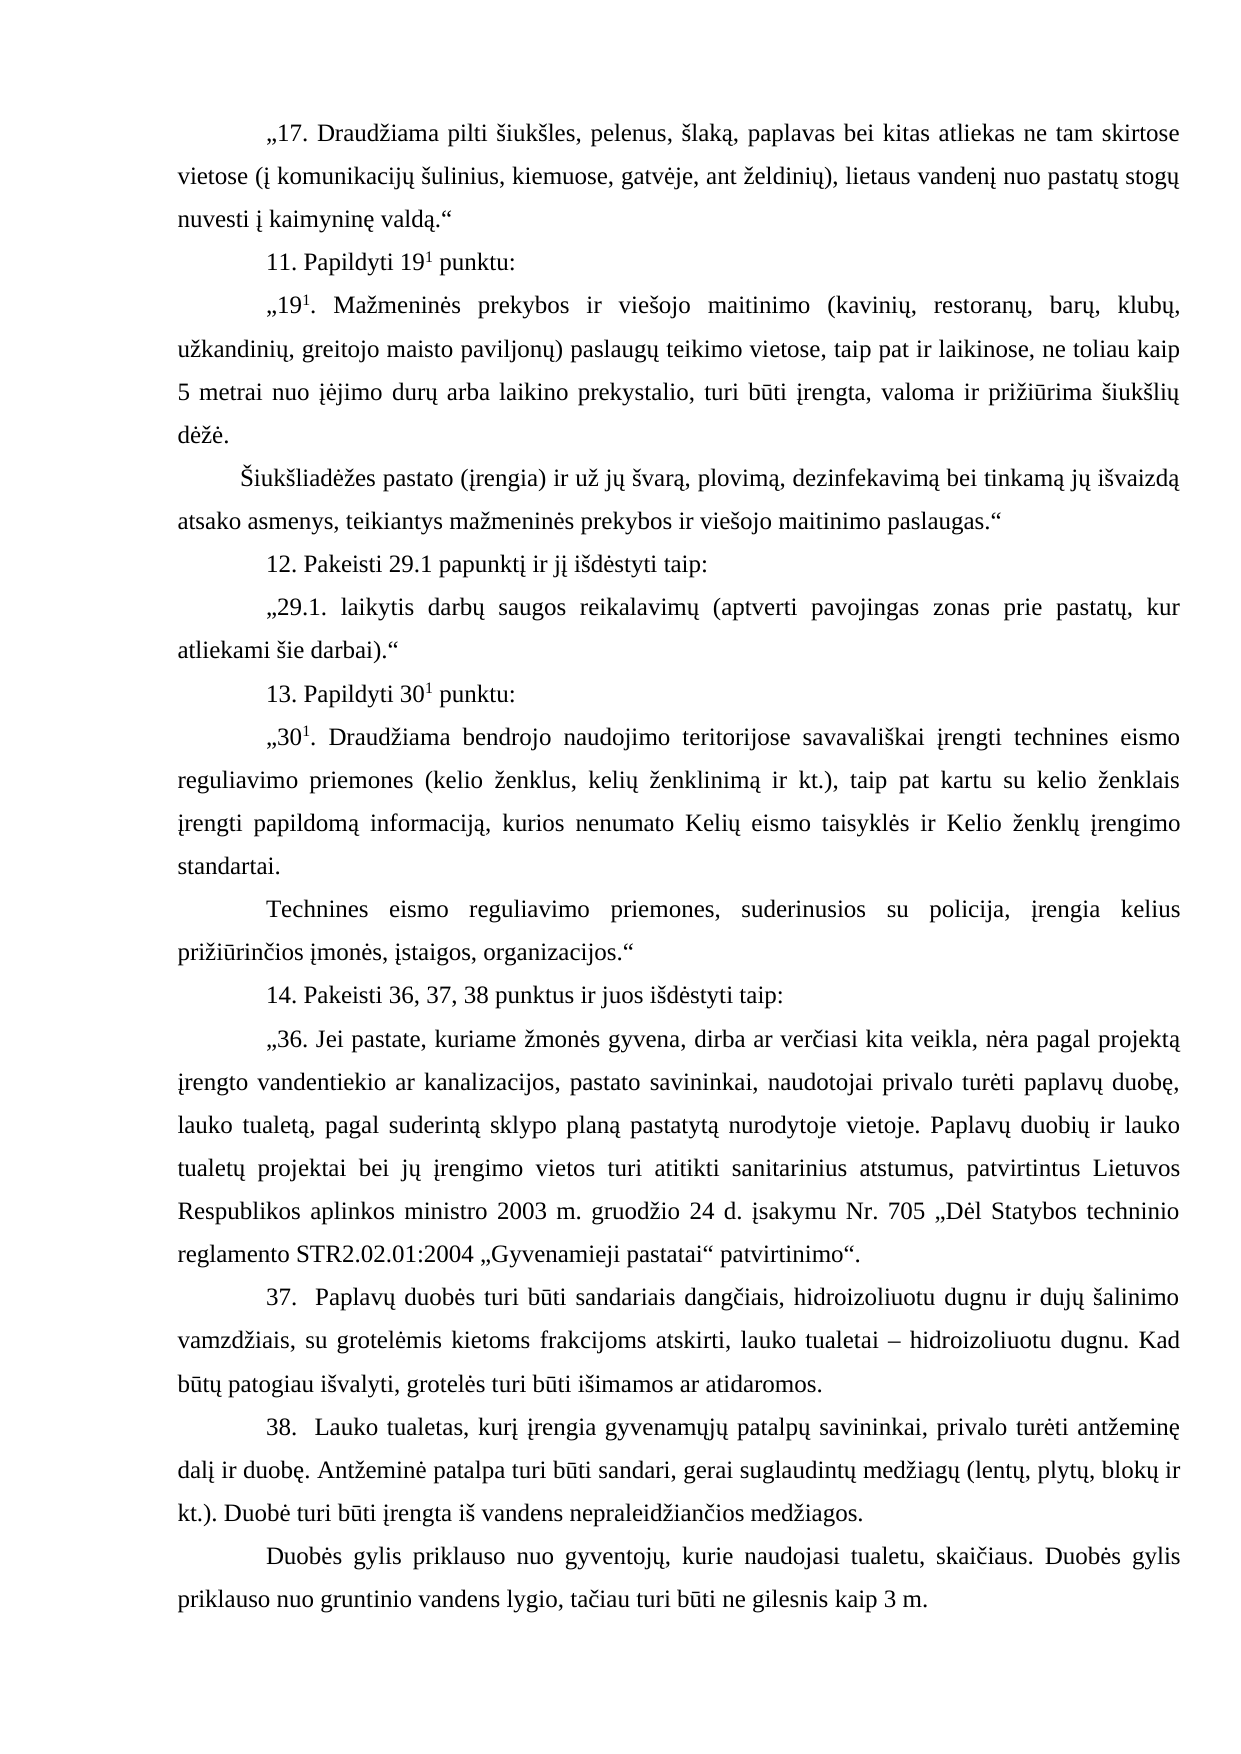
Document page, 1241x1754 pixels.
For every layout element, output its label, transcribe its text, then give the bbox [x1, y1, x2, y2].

text 11. Papildyti 191 punktu: [177, 247, 1181, 276]
text 13. Papildyti 301 punktu: [177, 679, 1181, 707]
text Technines eismo reguliavimo priemones, suderinusios su policija, įrengia kelius prižiūrinčios įmonės, įstaigos, organizacijos.“ [177, 894, 1181, 966]
text Duobės gylis priklauso nuo gyventojų, kurie naudojasi tualetu, skaičiaus. Duobės gylis priklauso nuo gruntinio vandens lygio, tačiau turi būti ne gilesnis kaip 3 m. [177, 1541, 1181, 1613]
text 38. Lauko tualetas, kurį įrengia gyvenamųjų patalpų savininkai, privalo turėti antžeminę dalį ir duobę. Antžeminė patalpa turi būti sandari, gerai suglaudintų medžiagų (lentų, plytų, blokų ir kt.). Duobė turi būti įrengta iš vandens nepraleidžiančios medžiagos. [177, 1412, 1181, 1527]
text „29.1. laikytis darbų saugos reikalavimų (aptverti pavojingas zonas prie pastatų, kur atliekami šie darbai).“ [177, 592, 1181, 664]
text „301. Draudžiama bendrojo naudojimo teritorijose savavališkai įrengti technines eismo reguliavimo priemones (kelio ženklus, kelių ženklinimą ir kt.), taip pat kartu su kelio ženklais įrengti papildomą informaciją, kurios nenumato Kelių eismo taisyklės ir Kelio ženklų įrengimo standartai. [177, 722, 1181, 880]
text 12. Pakeisti 29.1 papunktį ir jį išdėstyti taip: [177, 549, 1181, 578]
text „17. Draudžiama pilti šiukšles, pelenus, šlaką, paplavas bei kitas atliekas ne tam skirtose vietose (į komunikacijų šulinius, kiemuose, gatvėje, ant želdinių), lietaus vandenį nuo pastatų stogų nuvesti į kaimyninę valdą.“ [177, 118, 1181, 233]
text 14. Pakeisti 36, 37, 38 punktus ir juos išdėstyti taip: [177, 981, 1181, 1009]
text Šiukšliadėžes pastato (įrengia) ir už jų švarą, plovimą, dezinfekavimą bei tinkamą jų išvaizdą atsako asmenys, teikiantys mažmeninės prekybos ir viešojo maitinimo paslaugas.“ [177, 463, 1181, 535]
text „191. Mažmeninės prekybos ir viešojo maitinimo (kavinių, restoranų, barų, klubų, užkandinių, greitojo maisto paviljonų) paslaugų teikimo vietose, taip pat ir laikinose, ne toliau kaip 5 metrai nuo įėjimo durų arba laikino prekystalio, turi būti įrengta, valoma ir prižiūrima šiukšlių dėžė. [177, 291, 1181, 449]
text „36. Jei pastate, kuriame žmonės gyvena, dirba ar verčiasi kita veikla, nėra pagal projektą įrengto vandentiekio ar kanalizacijos, pastato savininkai, naudotojai privalo turėti paplavų duobę, lauko tualetą, pagal suderintą sklypo planą pastatytą nurodytoje vietoje. Paplavų duobių ir lauko tualetų projektai bei jų įrengimo vietos turi atitikti sanitarinius atstumus, patvirtintus Lietuvos Respublikos aplinkos ministro 2003 m. gruodžio 24 d. įsakymu Nr. 705 „Dėl Statybos techninio reglamento STR2.02.01:2004 „Gyvenamieji pastatai“ patvirtinimo“. [177, 1024, 1181, 1268]
text 37. Paplavų duobės turi būti sandariais dangčiais, hidroizoliuotu dugnu ir dujų šalinimo vamzdžiais, su grotelėmis kietoms frakcijoms atskirti, lauko tualetai – hidroizoliuotu dugnu. Kad būtų patogiau išvalyti, grotelės turi būti išimamos ar atidaromos. [177, 1282, 1181, 1397]
